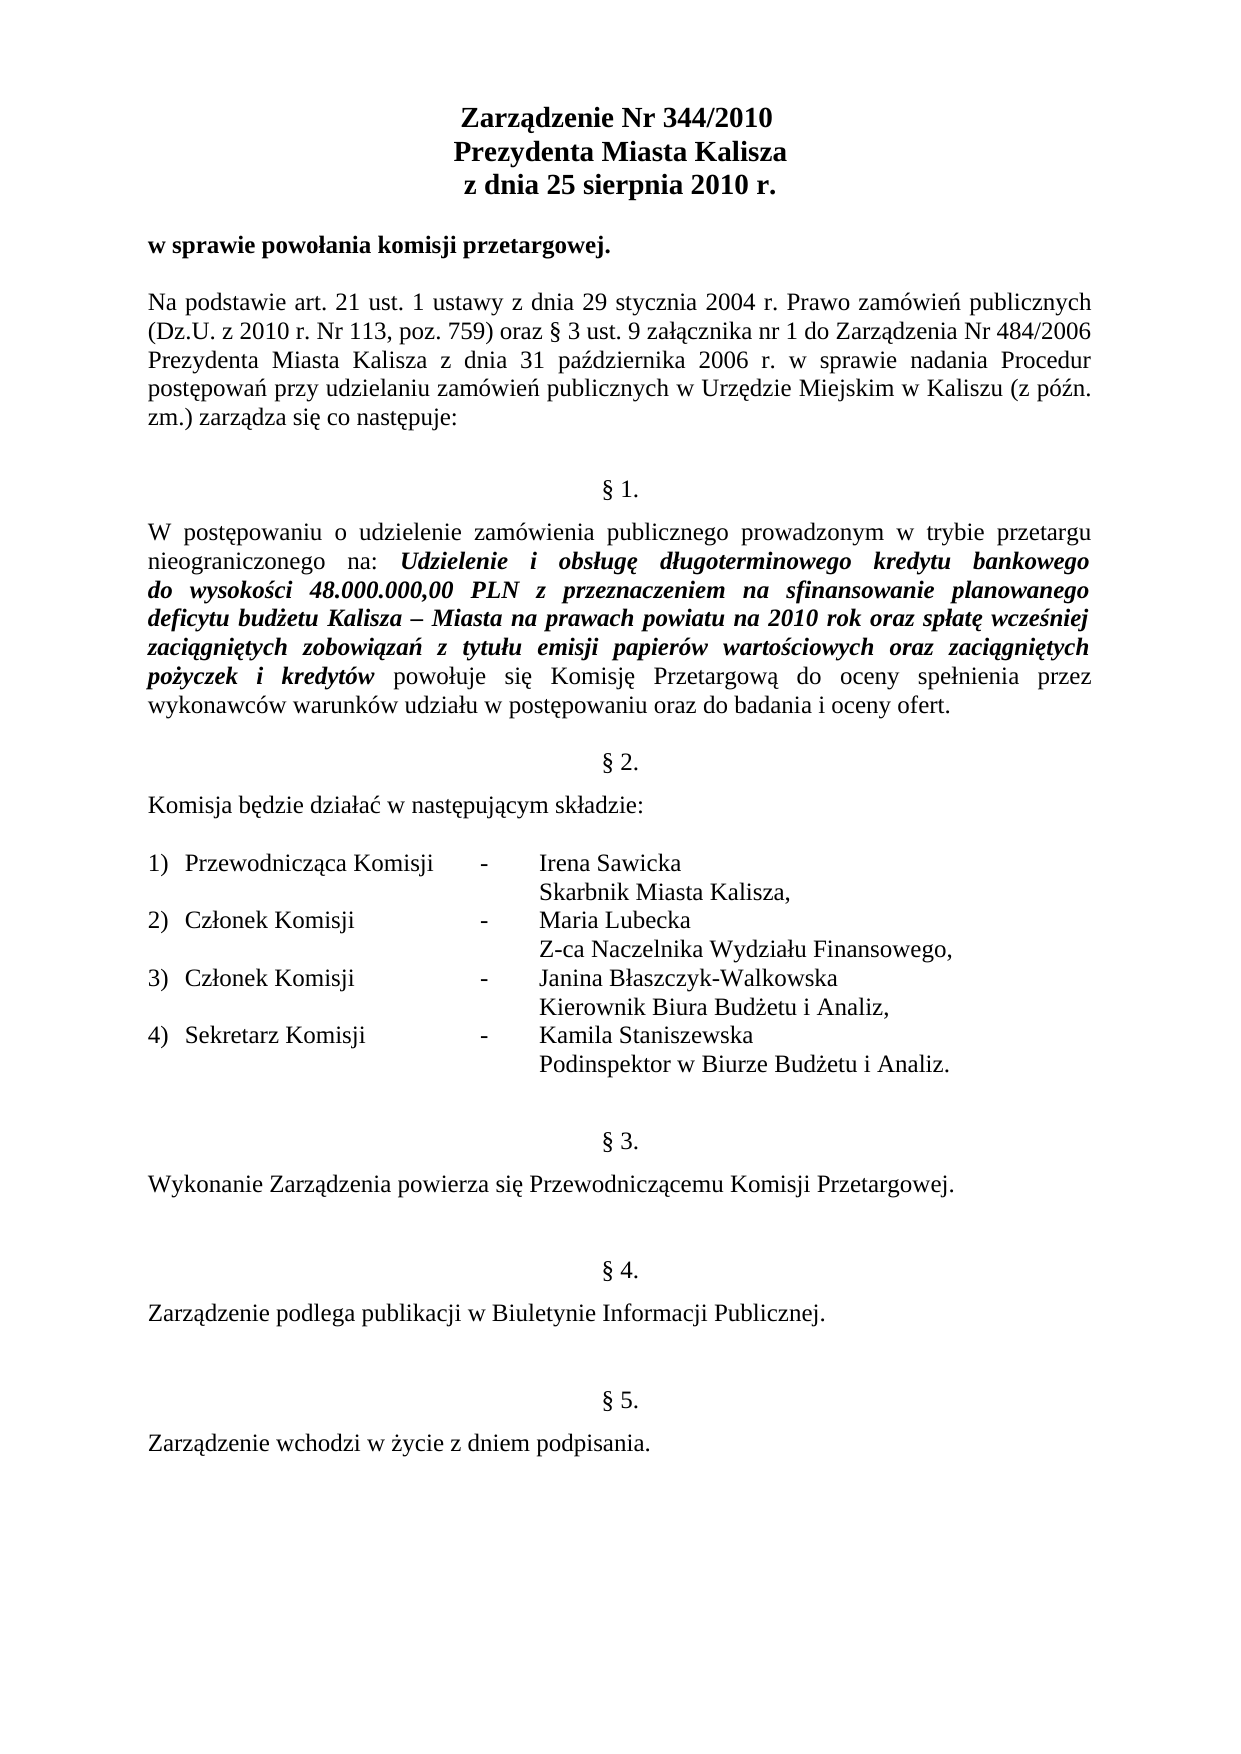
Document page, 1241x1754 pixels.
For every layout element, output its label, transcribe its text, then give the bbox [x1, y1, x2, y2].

text § 4. [148, 1255, 1092, 1284]
table_header 1) [140, 848, 177, 905]
text § 3. [148, 1126, 1092, 1155]
table_cell 4) [140, 1020, 177, 1078]
text § 5. [148, 1385, 1092, 1413]
text w sprawie powołania komisji przetargowej. [148, 230, 1092, 258]
text Prezydenta Miasta Kalisza [148, 134, 1092, 167]
title Zarządzenie Nr 344/2010 [148, 100, 1092, 134]
text § 1. [148, 474, 1092, 503]
table_cell Sekretarz Komisji [177, 1020, 473, 1078]
table_cell - [473, 905, 532, 963]
table_cell Członek Komisji [177, 905, 473, 963]
table_cell 3) [140, 963, 177, 1020]
table_cell - [473, 1020, 532, 1078]
table_cell Janina Błaszczyk-Walkowska Kierownik Biura Budżetu i Analiz, [532, 963, 974, 1020]
table_cell Maria Lubecka Z-ca Naczelnika Wydziału Finansowego, [532, 905, 974, 963]
text Zarządzenie podlega publikacji w Biuletynie Informacji Publicznej. [148, 1298, 1092, 1327]
table_cell 2) [140, 905, 177, 963]
text Wykonanie Zarządzenia powierza się Przewodniczącemu Komisji Przetargowej. [148, 1169, 1092, 1198]
text § 2. [148, 747, 1092, 776]
text Na podstawie art. 21 ust. 1 ustawy z dnia 29 stycznia 2004 r. Prawo zamówień publicznych (Dz.U. z 2010 r. Nr 113, poz. 759) oraz § 3 ust. 9 załącznika nr 1 do Zarządzenia Nr 484/2006 Prezydenta Miasta Kalisza z dnia 31 października 2006 r. w sprawie nadania Procedur postępowań przy udzielaniu zamówień publicznych w Urzędzie Miejskim w Kaliszu (z późn. zm.) zarządza się co następuje: [148, 287, 1092, 431]
table_cell Członek Komisji [177, 963, 473, 1020]
table_cell Kamila Staniszewska Podinspektor w Biurze Budżetu i Analiz. [532, 1020, 974, 1078]
table_header Przewodnicząca Komisji [177, 848, 473, 905]
text Zarządzenie wchodzi w życie z dniem podpisania. [148, 1428, 1092, 1457]
text z dnia 25 sierpnia 2010 r. [148, 167, 1092, 201]
table_header - [473, 848, 532, 905]
table_header Irena Sawicka Skarbnik Miasta Kalisza, [532, 848, 974, 905]
table_cell - [473, 963, 532, 1020]
text W postępowaniu o udzielenie zamówienia publicznego prowadzonym w trybie przetargu nieograniczonego na: Udzielenie i obsługę długoterminowego kredytu bankowego do wysokości 48.000.000,00 PLN z przeznaczeniem na sfinansowanie planowanego deficytu budżetu Kalisza – Miasta na prawach powiatu na 2010 rok oraz spłatę wcześniej zaciągniętych zobowiązań z tytułu emisji papierów wartościowych oraz zaciągniętych pożyczek i kredytów powołuje się Komisję Przetargową do oceny spełnienia przez wykonawców warunków udziału w postępowaniu oraz do badania i oceny ofert. [148, 517, 1092, 718]
text Komisja będzie działać w następującym składzie: [148, 790, 1092, 819]
